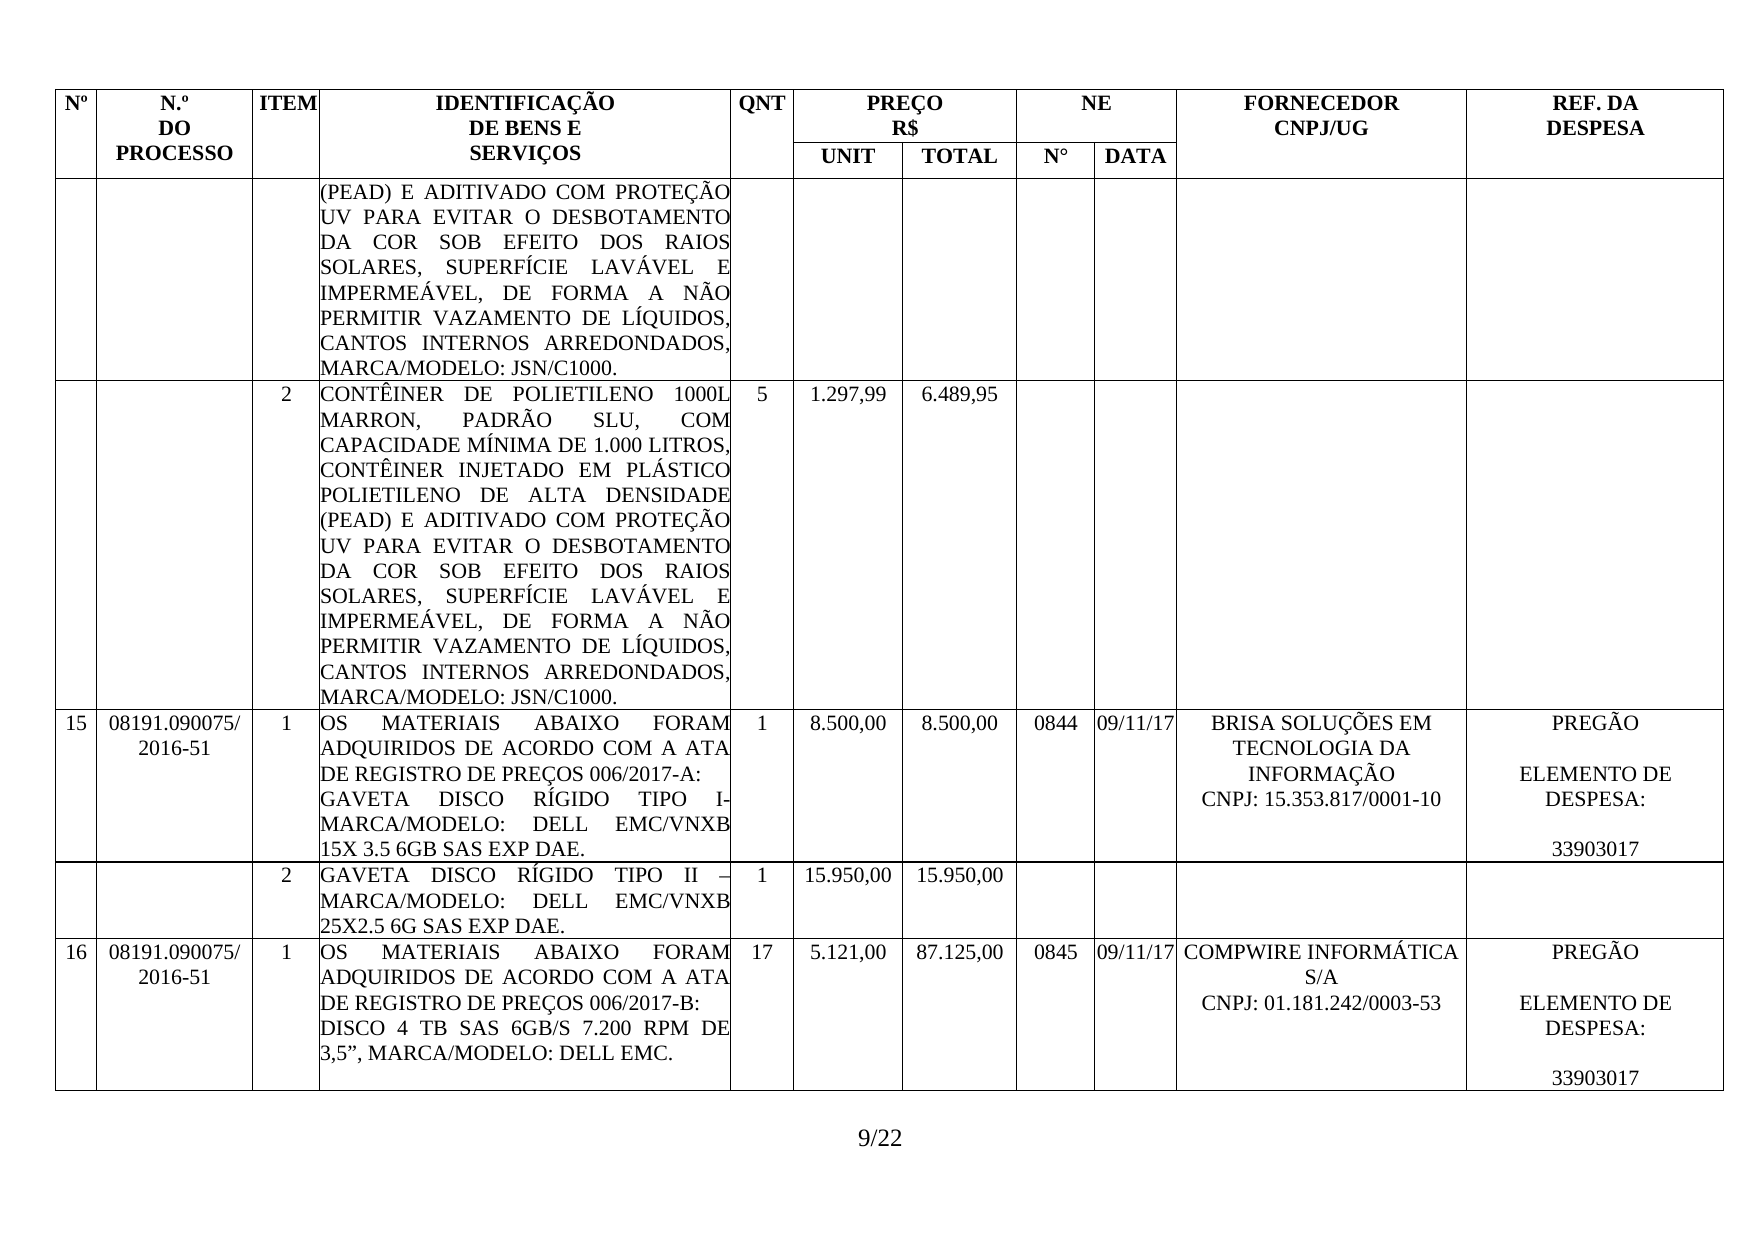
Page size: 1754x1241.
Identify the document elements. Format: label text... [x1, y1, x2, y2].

table_cell [1177, 863, 1466, 938]
table_cell TOTAL [903, 143, 1016, 178]
table_cell [903, 179, 1016, 380]
table_cell 0845 [1017, 939, 1094, 1090]
table_cell UNIT [794, 143, 902, 178]
table_cell 15 [56, 710, 96, 861]
table_cell 8.500,00 [794, 710, 902, 861]
table_cell [253, 179, 319, 380]
table_cell 5.121,00 [794, 939, 902, 1090]
table_cell (PEAD) E ADITIVADO COM PROTEÇÃO UV PARA EVITAR O DESBOTAMENTO DA COR SOB EFEITO DOS RAIOS SOLARES, SUPERFÍCIE LAVÁVEL E IMPERMEÁVEL, DE FORMA A NÃO PERMITIR VAZAMENTO DE LÍQUIDOS, CANTOS INTERNOS ARREDONDADOS, MARCA/MODELO: JSN/C1000. [320, 179, 730, 380]
table_cell 2 [253, 381, 319, 709]
table_cell [1467, 381, 1723, 709]
table_header NE [1017, 90, 1176, 142]
table_cell 08191.090075/ 2016-51 [97, 939, 252, 1090]
table_cell [56, 179, 96, 380]
table_cell N° [1017, 143, 1094, 178]
table_header ITEM [253, 90, 319, 178]
table_cell [97, 863, 252, 938]
table_header IDENTIFICAÇÃO DE BENS E SERVIÇOS [320, 90, 730, 178]
table_cell 15.950,00 [903, 863, 1016, 938]
table_cell BRISA SOLUÇÕES EM TECNOLOGIA DA INFORMAÇÃO CNPJ: 15.353.817/0001-10 [1177, 710, 1466, 861]
table_header PREÇO R$ [794, 90, 1016, 142]
table_cell [1177, 381, 1466, 709]
table_cell 87.125,00 [903, 939, 1016, 1090]
table_cell 08191.090075/ 2016-51 [97, 710, 252, 861]
table_cell 09/11/17 [1095, 710, 1176, 861]
table_cell 5 [731, 381, 793, 709]
table_cell [1467, 863, 1723, 938]
table_cell OS MATERIAIS ABAIXO FORAM ADQUIRIDOS DE ACORDO COM A ATA DE REGISTRO DE PREÇOS 006/2017-B: DISCO 4 TB SAS 6GB/S 7.200 RPM DE 3,5”, MARCA/MODELO: DELL EMC. [320, 939, 730, 1090]
table_cell [56, 381, 96, 709]
table_cell COMPWIRE INFORMÁTICA S/A CNPJ: 01.181.242/0003-53 [1177, 939, 1466, 1090]
table_cell [1177, 179, 1466, 380]
table_cell PREGÃO ELEMENTO DE DESPESA: 33903017 [1467, 710, 1723, 861]
table_cell [1095, 179, 1176, 380]
table_cell CONTÊINER DE POLIETILENO 1000L MARRON, PADRÃO SLU, COM CAPACIDADE MÍNIMA DE 1.000 LITROS, CONTÊINER INJETADO EM PLÁSTICO POLIETILENO DE ALTA DENSIDADE (PEAD) E ADITIVADO COM PROTEÇÃO UV PARA EVITAR O DESBOTAMENTO DA COR SOB EFEITO DOS RAIOS SOLARES, SUPERFÍCIE LAVÁVEL E IMPERMEÁVEL, DE FORMA A NÃO PERMITIR VAZAMENTO DE LÍQUIDOS, CANTOS INTERNOS ARREDONDADOS, MARCA/MODELO: JSN/C1000. [320, 381, 730, 709]
table_header FORNECEDOR CNPJ/UG [1177, 90, 1466, 178]
table_cell [97, 381, 252, 709]
table_cell OS MATERIAIS ABAIXO FORAM ADQUIRIDOS DE ACORDO COM A ATA DE REGISTRO DE PREÇOS 006/2017-A: GAVETA DISCO RÍGIDO TIPO I- MARCA/MODELO: DELL EMC/VNXB 15X 3.5 6GB SAS EXP DAE. [320, 710, 730, 861]
table_cell [1017, 381, 1094, 709]
table_cell 6.489,95 [903, 381, 1016, 709]
table_cell 1 [253, 939, 319, 1090]
table_header Nº [56, 90, 96, 178]
table_cell DATA [1095, 143, 1176, 178]
table_header N.º DO PROCESSO [97, 90, 252, 178]
table_header QNT [731, 90, 793, 178]
table_cell 1 [731, 710, 793, 861]
table_cell GAVETA DISCO RÍGIDO TIPO II – MARCA/MODELO: DELL EMC/VNXB 25X2.5 6G SAS EXP DAE. [320, 863, 730, 938]
table_cell [97, 179, 252, 380]
table_cell [1017, 179, 1094, 380]
table_cell [1095, 863, 1176, 938]
table_cell [1467, 179, 1723, 380]
table_cell 15.950,00 [794, 863, 902, 938]
table_cell [794, 179, 902, 380]
table_cell 1 [731, 863, 793, 938]
table_cell 17 [731, 939, 793, 1090]
table_cell PREGÃO ELEMENTO DE DESPESA: 33903017 [1467, 939, 1723, 1090]
table_header REF. DA DESPESA [1467, 90, 1723, 178]
table_cell 2 [253, 863, 319, 938]
table_cell 1 [253, 710, 319, 861]
table_cell [731, 179, 793, 380]
table_cell 8.500,00 [903, 710, 1016, 861]
table_cell 0844 [1017, 710, 1094, 861]
table_cell 09/11/17 [1095, 939, 1176, 1090]
table_cell [1017, 863, 1094, 938]
table_cell 16 [56, 939, 96, 1090]
table_cell [56, 863, 96, 938]
table_cell 1.297,99 [794, 381, 902, 709]
table_cell [1095, 381, 1176, 709]
